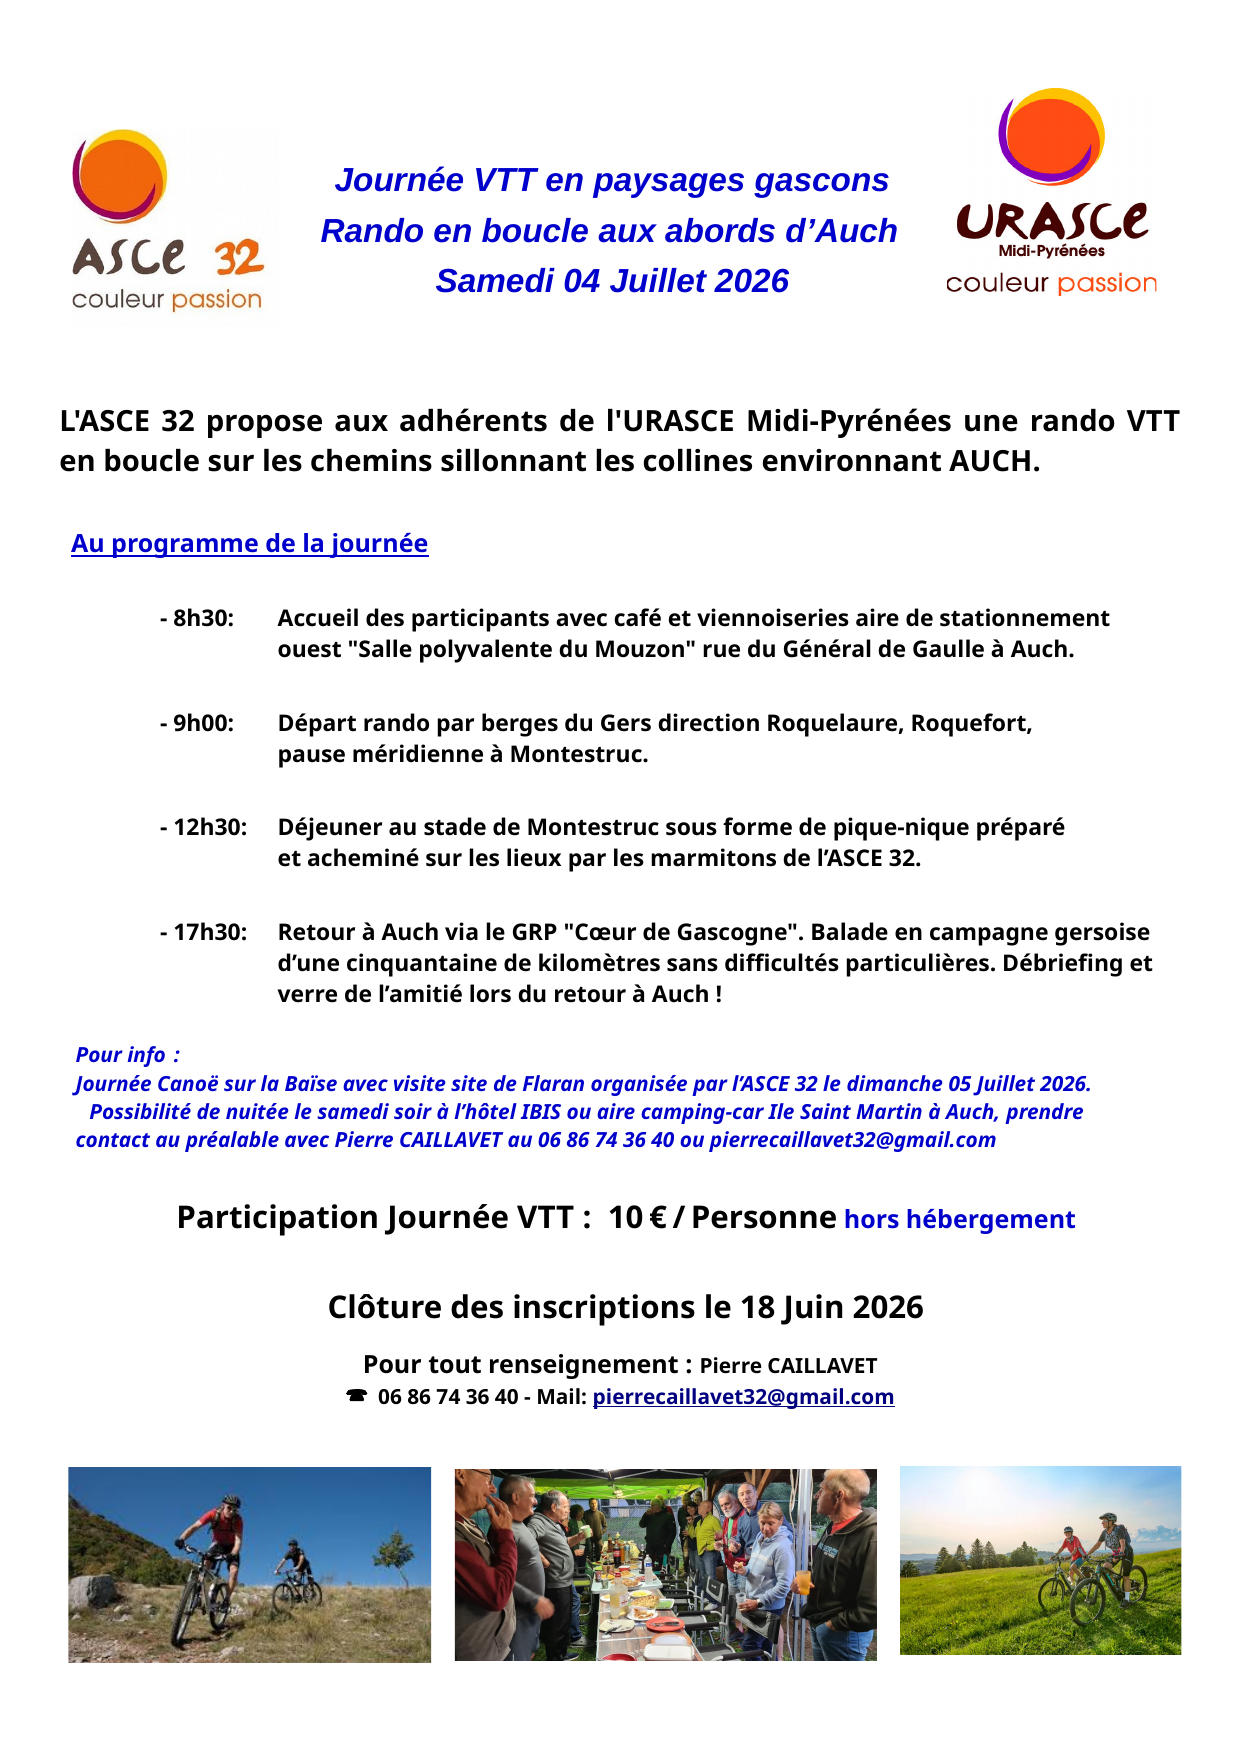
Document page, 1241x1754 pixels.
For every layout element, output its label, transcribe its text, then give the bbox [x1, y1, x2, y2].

text Pour tout renseignement : Pierre CAILLAVET [59, 1345, 1181, 1382]
text Au programme de la journée [71, 526, 1181, 560]
table_header [940, 59, 1182, 359]
text L'ASCE 32 propose aux adhérents de l'URASCE Midi-Pyrénées une rando VTT en boucle sur les chemins sillonnant les collines environnant AUCH. [59, 401, 1181, 480]
text - 12h30: Déjeuner au stade de Montestruc sous forme de pique-nique préparé et acheminé sur les lieux par les marmitons de l’ASCE 32. [71, 811, 1181, 874]
text Pour info : [59, 1040, 1181, 1069]
table_header [59, 59, 297, 359]
text contact au préalable avec Pierre CAILLAVET au 06 86 74 36 40 ou pierrecaillavet32@gmail.com [59, 1126, 1181, 1154]
table_header Journée VTT en paysages gascons Rando en boucle aux abords d’Auch Samedi 04 Juillet 2026 [297, 59, 940, 359]
text - 9h00: Départ rando par berges du Gers direction Roquelaure, Roquefort, pause méridienne à Montestruc. [71, 707, 1181, 769]
text Clôture des inscriptions le 18 Juin 2026 [71, 1285, 1181, 1328]
text - 8h30: Accueil des participants avec café et viennoiseries aire de stationnement ouest "Salle polyvalente du Mouzon" rue du Général de Gaulle à Auch. [71, 602, 1181, 664]
text Participation Journée VTT : 10 € / Personne hors hébergement [71, 1195, 1181, 1237]
text Journée Canoë sur la Baïse avec visite site de Flaran organisée par l’ASCE 32 le dimanche 05 Juillet 2026. Possibilité de nuitée le samedi soir à l’hôtel IBIS ou aire camping-car Ile Saint Martin à Auch, prendre [59, 1069, 1193, 1126]
text - 17h30: Retour à Auch via le GRP "Cœur de Gascogne". Balade en campagne gersoise d’une cinquantaine de kilomètres sans difficultés particulières. Débriefing et verre de l’amitié lors du retour à Auch ! [71, 916, 1181, 1009]
text  06 86 74 36 40 - Mail: pierrecaillavet32@gmail.com [59, 1382, 1181, 1410]
